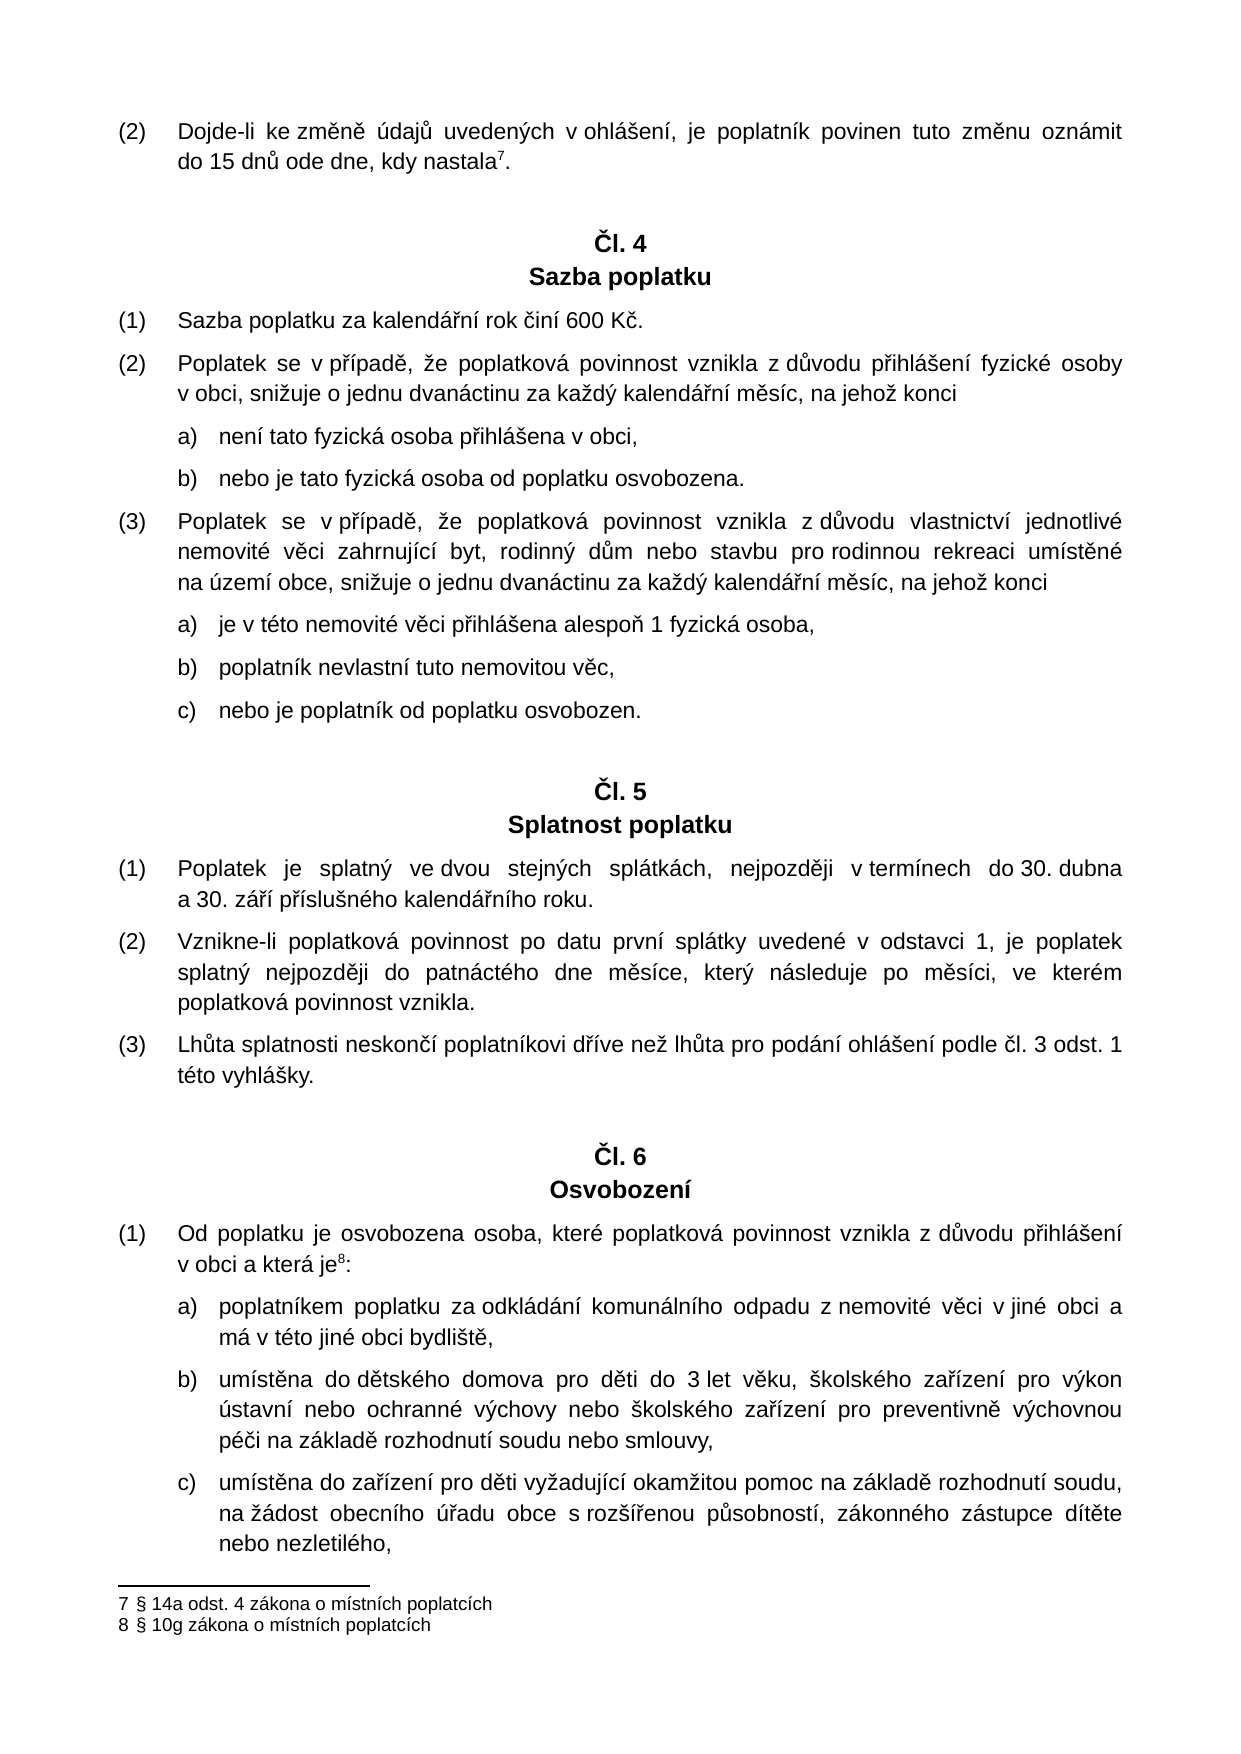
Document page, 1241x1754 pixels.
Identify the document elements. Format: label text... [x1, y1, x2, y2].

list poplatník nevlastní tuto nemovitou věc, [177, 654, 1122, 680]
subtitle Čl. 6 Osvobození [118, 1142, 1122, 1204]
list umístěna do dětského domova pro děti do 3 let věku, školského zařízení pro výkon ústavní nebo ochranné výchovy nebo školského zařízení pro preventivně výchovnou péči na základě rozhodnutí soudu nebo smlouvy, [177, 1366, 1122, 1453]
list Poplatek je splatný ve dvou stejných splátkách, nejpozději v termínech do 30. dubna a 30. září příslušného kalendářního roku. [118, 855, 1122, 912]
list Poplatek se v případě, že poplatková povinnost vznikla z důvodu vlastnictví jednotlivé nemovité věci zahrnující byt, rodinný dům nebo stavbu pro rodinnou rekreaci umístěné na území obce, snižuje o jednu dvanáctinu za každý kalendářní měsíc, na jehož konci [118, 508, 1122, 595]
list Vznikne-li poplatková povinnost po datu první splátky uvedené v odstavci 1, je poplatek splatný nejpozději do patnáctého dne měsíce, který následuje po měsíci, ve kterém poplatková povinnost vznikla. [118, 928, 1122, 1015]
list nebo je poplatník od poplatku osvobozen. [177, 697, 1122, 723]
subtitle Čl. 5 Splatnost poplatku [118, 777, 1122, 839]
list Od poplatku je osvobozena osoba, které poplatková povinnost vznikla z důvodu přihlášení v obci a která je: [118, 1220, 1122, 1277]
list Lhůta splatnosti neskončí poplatníkovi dříve než lhůta pro podání ohlášení podle čl. 3 odst. 1 této vyhlášky. [118, 1031, 1122, 1088]
list není tato fyzická osoba přihlášena v obci, [177, 423, 1122, 449]
list poplatníkem poplatku za odkládání komunálního odpadu z nemovité věci v jiné obci a má v této jiné obci bydliště, [177, 1293, 1122, 1350]
list umístěna do zařízení pro děti vyžadující okamžitou pomoc na základě rozhodnutí soudu, na žádost obecního úřadu obce s rozšířenou působností, zákonného zástupce dítěte nebo nezletilého, [177, 1469, 1122, 1556]
subtitle Čl. 4 Sazba poplatku [118, 228, 1122, 290]
list Sazba poplatku za kalendářní rok činí 600 Kč. [118, 307, 1122, 333]
list § 14a odst. 4 zákona o místních poplatcích [118, 1592, 1122, 1614]
list Poplatek se v případě, že poplatková povinnost vznikla z důvodu přihlášení fyzické osoby v obci, snižuje o jednu dvanáctinu za každý kalendářní měsíc, na jehož konci [118, 350, 1122, 406]
list nebo je tato fyzická osoba od poplatku osvobozena. [177, 465, 1122, 492]
list je v této nemovité věci přihlášena alespoň 1 fyzická osoba, [177, 611, 1122, 638]
list Dojde-li ke změně údajů uvedených v ohlášení, je poplatník povinen tuto změnu oznámit do 15 dnů ode dne, kdy nastala. [118, 118, 1122, 175]
list § 10g zákona o místních poplatcích [118, 1614, 1122, 1635]
